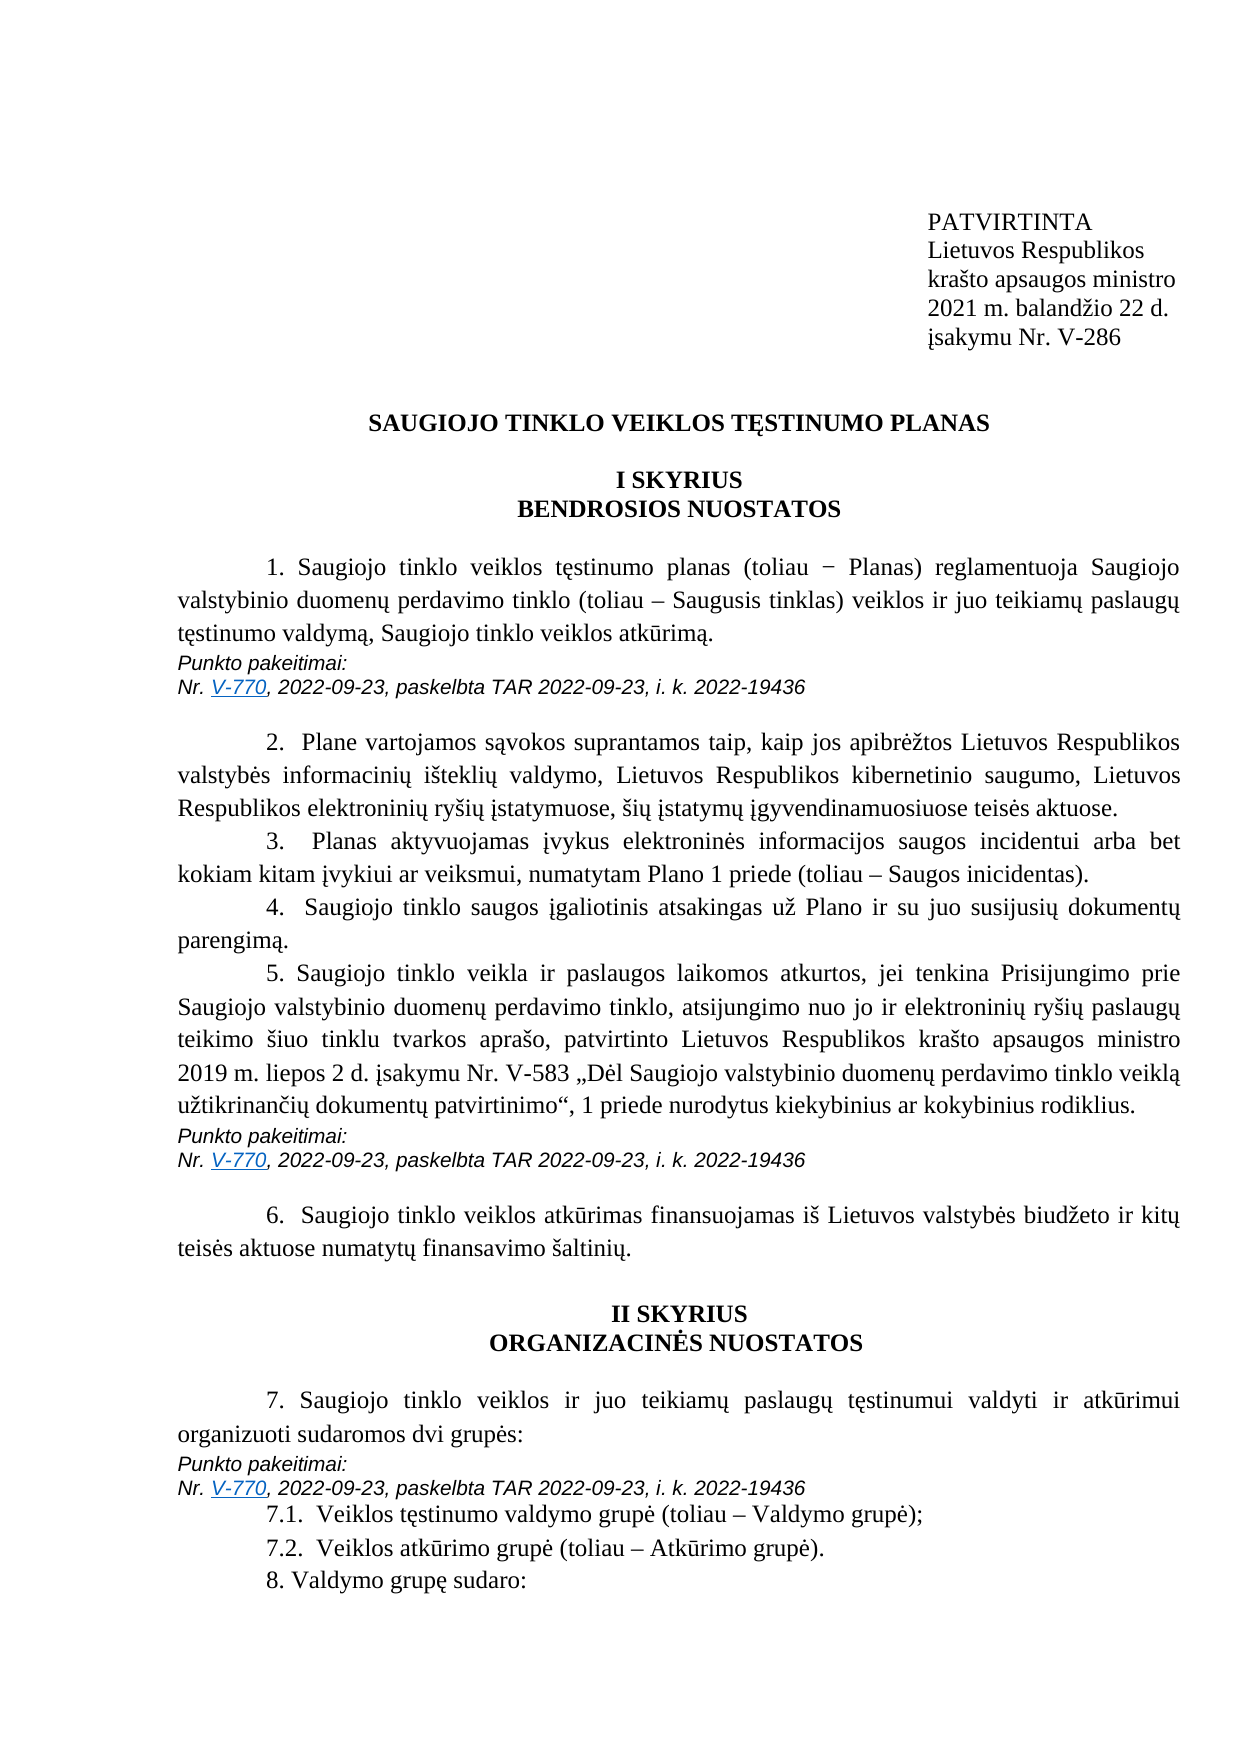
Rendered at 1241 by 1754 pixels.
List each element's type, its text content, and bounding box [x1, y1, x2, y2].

text Punkto pakeitimai: [177, 1124, 1181, 1148]
text 2. Plane vartojamos sąvokos suprantamos taip, kaip jos apibrėžtos Lietuvos Respublikos valstybės informacinių išteklių valdymo, Lietuvos Respublikos kibernetinio saugumo, Lietuvos Respublikos elektroninių ryšių įstatymuose, šių įstatymų įgyvendinamuosiuose teisės aktuose. [177, 727, 1181, 822]
text 7.1. Veiklos tęstinumo valdymo grupė (toliau – Valdymo grupė); [177, 1499, 1181, 1528]
text 3. Planas aktyvuojamas įvykus elektroninės informacijos saugos incidentui arba bet kokiam kitam įvykiui ar veiksmui, numatytam Plano 1 priede (toliau – Saugos inicidentas). [177, 826, 1181, 888]
text Lietuvos Respublikos [927, 235, 1181, 264]
text 1. Saugiojo tinklo veiklos tęstinumo planas (toliau − Planas) reglamentuoja Saugiojo valstybinio duomenų perdavimo tinklo (toliau – Saugusis tinklas) veiklos ir juo teikiamų paslaugų tęstinumo valdymą, Saugiojo tinklo veiklos atkūrimą. [177, 552, 1181, 646]
text 7. Saugiojo tinklo veiklos ir juo teikiamų paslaugų tęstinumui valdyti ir atkūrimui organizuoti sudaromos dvi grupės: [177, 1386, 1181, 1447]
text I SKYRIUS [177, 465, 1181, 494]
text įsakymu Nr. V-286 [927, 322, 1181, 350]
text ORGANIZACINĖS NUOSTATOS [177, 1328, 1181, 1357]
text BENDROSIOS NUOSTATOS [177, 494, 1181, 523]
text SaugIOJO tinklo veiklos tęstinumo planas [177, 408, 1181, 437]
text PATVIRTINTA [927, 207, 1181, 235]
text Nr. V-770, 2022-09-23, paskelbta TAR 2022-09-23, i. k. 2022-19436 [177, 1148, 1181, 1172]
text Punkto pakeitimai: [177, 651, 1181, 675]
text 2021 m. balandžio 22 d. [927, 293, 1181, 322]
text 7.2. Veiklos atkūrimo grupė (toliau – Atkūrimo grupė). [177, 1533, 1181, 1561]
text 4. Saugiojo tinklo saugos įgaliotinis atsakingas už Plano ir su juo susijusių dokumentų parengimą. [177, 892, 1181, 954]
text 6. Saugiojo tinklo veiklos atkūrimas finansuojamas iš Lietuvos valstybės biudžeto ir kitų teisės aktuose numatytų finansavimo šaltinių. [177, 1200, 1181, 1262]
text II SKYRIUS [177, 1299, 1181, 1328]
text Nr. V-770, 2022-09-23, paskelbta TAR 2022-09-23, i. k. 2022-19436 [177, 675, 1181, 699]
text Punkto pakeitimai: [177, 1452, 1181, 1476]
text krašto apsaugos ministro [927, 264, 1181, 293]
text 8. Valdymo grupę sudaro: [177, 1566, 1181, 1594]
text 5. Saugiojo tinklo veikla ir paslaugos laikomos atkurtos, jei tenkina Prisijungimo prie Saugiojo valstybinio duomenų perdavimo tinklo, atsijungimo nuo jo ir elektroninių ryšių paslaugų teikimo šiuo tinklu tvarkos aprašo, patvirtinto Lietuvos Respublikos krašto apsaugos ministro 2019 m. liepos 2 d. įsakymu Nr. V-583 „Dėl Saugiojo valstybinio duomenų perdavimo tinklo veiklą užtikrinančių dokumentų patvirtinimo“, 1 priede nurodytus kiekybinius ar kokybinius rodiklius. [177, 958, 1181, 1119]
text Nr. V-770, 2022-09-23, paskelbta TAR 2022-09-23, i. k. 2022-19436 [177, 1476, 1181, 1499]
